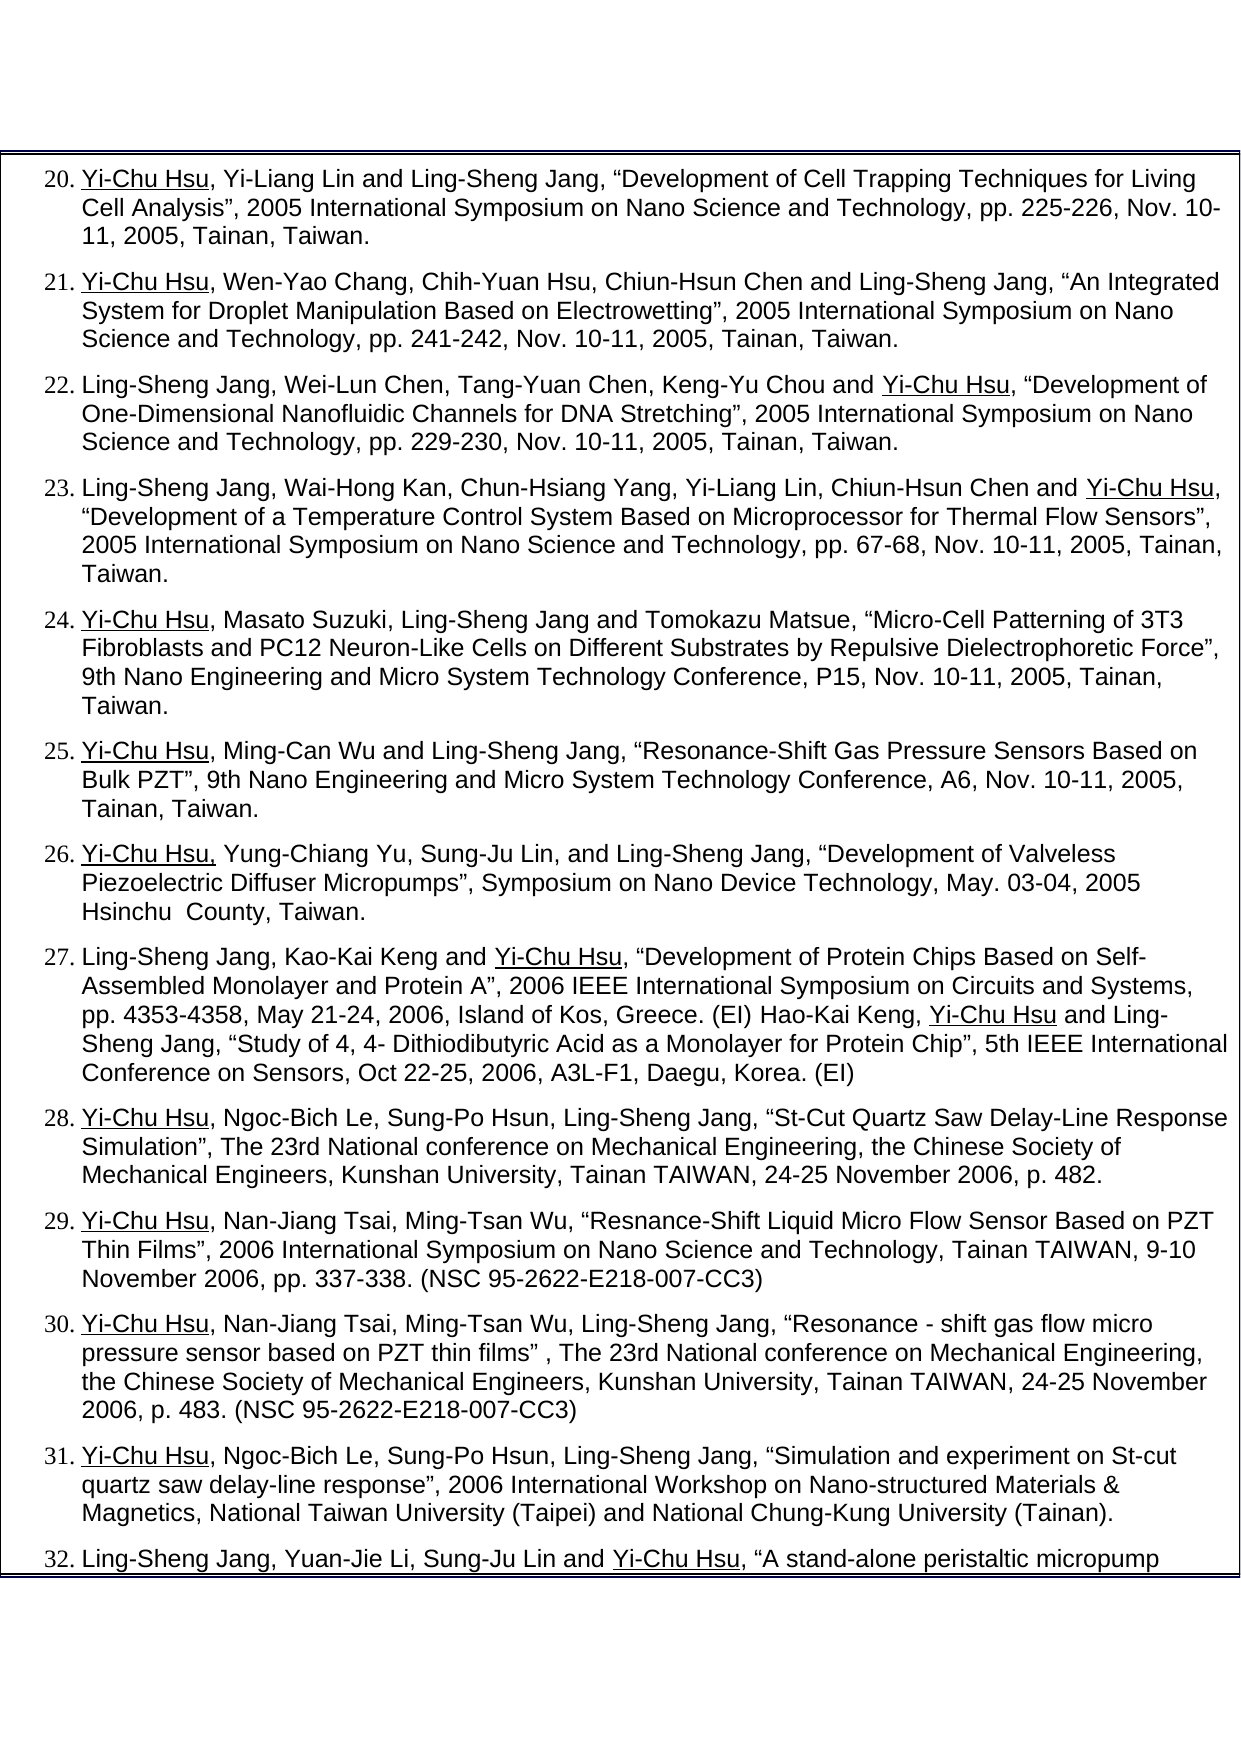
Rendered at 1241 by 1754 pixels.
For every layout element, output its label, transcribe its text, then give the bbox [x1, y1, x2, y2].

table_cell Yi-Chu Hsu and I. Y. Shen, "Damping Treatments for Microstructures", ASME International Mechanical Engineering Congress & Exposition, November 11-16, 2001, New York, USA. (EI) Yi-Chu Hsu, G. Z. Cao and I. Y. Shen, "Development of PZT Thin-Film Sensors and Actuators for Smart Structures and MEMS Applications," 54th Pacific coast Regional & Basic Science Division Meeting of American Ceramic Society, 4 October 2002, Seattle, Washington, USA. Yi-Chu Hsu, I. Y. Shen and G. Z. Cao, "Feasibility Study of PZT Thin-Film Sensors and Actuators," SPIE’s 9th Annual International Symposium on Smart Structures and Materials, 17-21 March 2002, San Diego, California USA. Yi-Chu Hsu, “Novel Semiconductor Quantum Dots Synthesis,” 2003 International Symposium on Nano Science and Technology, November 4-7, Tainan, Taiwan, pp. 170-171. Yi-Chu Hsu, Chia-Che Wu, G. Z. Cao and I. Y. Shen, " Active Vibration Control of Meso- and Microstructures via Piezoelectric Films," ASME 2003 International Design Engineering Technical Conferences and The Computers And Information In Engineering Conference, September 2–6, 2003, Chicago, Illinois, USA. , Proceedings of the ASME Design Engineering Technical Conference, v 5 C, pp. 1955-1961. (EI) Yi-Chu Hsu, G. Z. Cao and I. Y. Shen, "Recent Progress on Smart Microstructures," 2003 International Engineering Conference, June 2–6, 2003, Hawaii, USA. Ling-Sheng Jang, Wen-Yao Chang, Yi-Chu Hsu and Chiun-Hsun Chen, 2004 November 20-21, “The Study of Droplet Actuation Based on Electrowetting”, International Symposium on Nano Science and Technology, Tainan, Taiwan, pp. 239-240. Ling-Sheng Jang, Cuo-Ching Cuo, and Yi-Chu Hsu, Nov. 17-18, 2004, “Processing and Characterization of Pb(Zr, Ti)O3 Thin Films”, Annual Conference of Chinese Society for Material Science, Hsinchu, Taiwan, PA3-20, (NSC93-2212-E-218-001) Yi-Chu Hsu, Yung-Chiang Yu, Sung-Ju Lin, Chi-Feng Hsieh, and Ling-Sheng Jang, Nov. 26-27, 2004, “Development of Diffuser Micropumps Based on Piezoelectric Actuation”, The 21st National Conference on Mechanical Engineering (CSME), Kaohsiung, Taiwan, pp. 5977-5982, E(II). (NSC92-2212-E-218-012) Yi-Chu Hsu, Tang-Yuan Chen, Jia-Hao Li, Home-Chaun Hsu, and Ling-Sheng Jang, Dec. 2-3, 2004. “Synthesis of Oxide Nanorods by Sol-Gel Electrophoretic Deposition”, Nanotechnology and Micro System Association, Hsinchu, Taiwan, p. 69. Yi-Chu Hsu, Sung-Ju Lin, Chi-Feng Hsieh, Yung-Chiang Yu, Ching-Cheng Hou, and Ling-Sheng Jang, Dec. 17-18, 2004, “Development of Piezoelectric Diffuser Micropumps for Insulin and Blood”, Biomedical Engineering Society Annual Symposium, Tainan, Taiwan, pp. 51. (NSC92-2212-E-218-012) Yung-Chiang Yu, Yi-Chu Hsu and Ling-Sheng Jang, 2004 November 20-21, “Piezoelectric Valve-Less Micropumps”, International Symposium on Nano Science and Technology, Tainan, Taiwan, pp. 271-272 Tang-Yuan Chen, Yi-Chu Hsu, 2004 November 20-21, “Synthesis of PZT Nanorods by Sol-gel Electrophoretic Deposition”, International Symposium on Nano Science and Technology, Tainan, Taiwan, pp. 112-113 Yi-Chu Hsu, Kuo-Ching Kuo and Ling-Sheng Jang, 2005 June 29- July 3, “Development and Characterization of PZT Thick Films Fabricated by an Improved Sol-Gel Method”, IEEE International Conference on Robotics and Biomimetics, Hong-Kong and Macau, pp.778-82. (EI), (NSC 93-2212-E-218-001) Yung-Chun lee, Chun-Ying Wu, Ling-Sheng Jang and Yi-Chu Hsu, 2005 June 5-9,” Fabrication and Characterization of 3D Aspheric Microlenses with Arbitrary Surface Profiles Based on a Novel Excimer Laser Contour Scanning Method “, The 13th International Conference on Solid-State Sensors, Actuators and Microsystems, Seoul, Korea, pp. 1375-79. (EI) Ling-Sheng Jang, Yung-Chiang Yu, Yuan-Jie Li, Sung-Ju Lin and Yi-Chu Hsu, “Development of a Driving Circuit for Peristaltic Micropumps”, Biomedical Engineering Society Annual Symposium, P1-009, Dec. 17-18, 2005, Taoyuan County, Taiwan. Yi-Chu Hsu, Sung-Ju Lin, Hung-I Harry Chen, Yi-Chang Chung, Ching-Cheng Hou and Ling-Sheng Jang, “Development of Peristaltic Biocompatible Micropumps for Blood Transportation”, Biomedical Engineering Society Annual Symposium, P1-045, Dec. 17-18, 2005, Taoyuan County, Taiwan. Yi-Chu Hsu, Kuo-Ching Kuo, Ming-Can Wu and Ling-Sheng Jang, “Characterization of Cantilever Beams Actuated by Sol-Gel PZT Thick Films”, the 22nd National Conference on Mechanical Engineering (CSME), C3-036, Nov. 25-26, 2005, Taoyuan County, Taiwan. Yi-Chu Hsu, Keng-Yu Chou, Tang-Yuan Chen, Wei-Lun Chen and Ling-Sheng Jang, “The Development and Characteristics of Paraffin Microvalves for Microfludic Applications”, the 22nd National Conference on Mechanical Engineering (CSME), E7-0202, Nov. 25-26, 2005, Taoyuan County, Taiwan. Yi-Chu Hsu, Yi-Liang Lin and Ling-Sheng Jang, “Development of Cell Trapping Techniques for Living Cell Analysis”, 2005 International Symposium on Nano Science and Technology, pp. 225-226, Nov. 10-11, 2005, Tainan, Taiwan. Yi-Chu Hsu, Wen-Yao Chang, Chih-Yuan Hsu, Chiun-Hsun Chen and Ling-Sheng Jang, “An Integrated System for Droplet Manipulation Based on Electrowetting”, 2005 International Symposium on Nano Science and Technology, pp. 241-242, Nov. 10-11, 2005, Tainan, Taiwan. Ling-Sheng Jang, Wei-Lun Chen, Tang-Yuan Chen, Keng-Yu Chou and Yi-Chu Hsu, “Development of One-Dimensional Nanofluidic Channels for DNA Stretching”, 2005 International Symposium on Nano Science and Technology, pp. 229-230, Nov. 10-11, 2005, Tainan, Taiwan. Ling-Sheng Jang, Wai-Hong Kan, Chun-Hsiang Yang, Yi-Liang Lin, Chiun-Hsun Chen and Yi-Chu Hsu, “Development of a Temperature Control System Based on Microprocessor for Thermal Flow Sensors”, 2005 International Symposium on Nano Science and Technology, pp. 67-68, Nov. 10-11, 2005, Tainan, Taiwan. Yi-Chu Hsu, Masato Suzuki, Ling-Sheng Jang and Tomokazu Matsue, “Micro-Cell Patterning of 3T3 Fibroblasts and PC12 Neuron-Like Cells on Different Substrates by Repulsive Dielectrophoretic Force”, 9th Nano Engineering and Micro System Technology Conference, P15, Nov. 10-11, 2005, Tainan, Taiwan. Yi-Chu Hsu, Ming-Can Wu and Ling-Sheng Jang, “Resonance-Shift Gas Pressure Sensors Based on Bulk PZT”, 9th Nano Engineering and Micro System Technology Conference, A6, Nov. 10-11, 2005, Tainan, Taiwan. Yi-Chu Hsu, Yung-Chiang Yu, Sung-Ju Lin, and Ling-Sheng Jang, “Development of Valveless Piezoelectric Diffuser Micropumps”, Symposium on Nano Device Technology, May. 03-04, 2005 Hsinchu County, Taiwan. Ling-Sheng Jang, Kao-Kai Keng and Yi-Chu Hsu, “Development of Protein Chips Based on Self-Assembled Monolayer and Protein A”, 2006 IEEE International Symposium on Circuits and Systems, pp. 4353-4358, May 21-24, 2006, Island of Kos, Greece. (EI) Hao-Kai Keng, Yi-Chu Hsu and Ling-Sheng Jang, “Study of 4, 4- Dithiodibutyric Acid as a Monolayer for Protein Chip”, 5th IEEE International Conference on Sensors, Oct 22-25, 2006, A3L-F1, Daegu, Korea. (EI) Yi-Chu Hsu, Ngoc-Bich Le, Sung-Po Hsun, Ling-Sheng Jang, “St-Cut Quartz Saw Delay-Line Response Simulation”, The 23rd National conference on Mechanical Engineering, the Chinese Society of Mechanical Engineers, Kunshan University, Tainan TAIWAN, 24-25 November 2006, p. 482. Yi-Chu Hsu, Nan-Jiang Tsai, Ming-Tsan Wu, “Resnance-Shift Liquid Micro Flow Sensor Based on PZT Thin Films”, 2006 International Symposium on Nano Science and Technology, Tainan TAIWAN, 9-10 November 2006, pp. 337-338. (NSC 95-2622-E218-007-CC3) Yi-Chu Hsu, Nan-Jiang Tsai, Ming-Tsan Wu, Ling-Sheng Jang, “Resonance - shift gas flow micro pressure sensor based on PZT thin films” , The 23rd National conference on Mechanical Engineering, the Chinese Society of Mechanical Engineers, Kunshan University, Tainan TAIWAN, 24-25 November 2006, p. 483. (NSC 95-2622-E218-007-CC3) Yi-Chu Hsu, Ngoc-Bich Le, Sung-Po Hsun, Ling-Sheng Jang, “Simulation and experiment on St-cut quartz saw delay-line response”, 2006 International Workshop on Nano-structured Materials & Magnetics, National Taiwan University (Taipei) and National Chung-Kung University (Tainan). Ling-Sheng Jang, Yuan-Jie Li, Sung-Ju Lin and Yi-Chu Hsu, “A stand-alone peristaltic micropump based on piezoelectric actuation”, 2006 Symposium on Nano Device Technology, Min-Haw Wang, Min-Feng Kao, Haw-Juin Liu, Wai-Hong Kan, Yi-Chu Hsu and Ling-Sheng Jang, “A Microfluidic Device for Capture of Single Cells and Impedance Measurement”, 2nd IEEE International Conference of Nano/Micro Engineered and Molecular Systems, Bangkok, Thailand, January 16-19, 2007, pp. 714-717 (EI) Yi-Chu Hsu, Ngoc-Bich Le and Ling-Sheng Jang, “Coupling coefficient determination based on simulation and experiment for ST-cut quartz saw delay-line response”, Proceedings of SPIE -- Volume 6589, Smart Sensors, Actuators, and MEMS III, 15 May 2007, Gran Canaria, Spain, 65891Q Jia-Hao Li, Wai-Hong Kan, Ling-Sheng Jang and Yi-Chu Hsu, “A portable micropump system based on piezoelectric actuation”, The 33rd Annual Conference of the IEEE Industrial Electronics Society (IECON), pp. 2898-2903, Nov. 5-8, 2007, Taipei, Taiwan. (EI) Yi–Chu Hsu, Jia–Hao Li, Ngoc–Bich Le, “Research on Actuator Geometry Optimum Design for Diffuser Based Plastic Peristaltic Micropumps”, Symposium on Nano Device Technology 2007, 14-15 May 2007. Yi–Chu Hsu, Jia–Hao Li, Ngoc–Bich Le, “Research on Actuator Geometry Optimum Design for Diffuser Based Plastic Peristaltic Micropumps”, Symposium on Nano Device Technology 2007, 14-15 May 2007. Ngoc–Bich Le, Ling-Sheng Jang, Yi–Chu Hsu, “Demonstration and Characterization of Inertance Effects to Diffuser Micropumps Flow Rate Spectrum”, Proceedings of MNHT2008, Micro/Nanoscale Heat Transfer International Conference, Tainan, Taiwan, 6-9 January 2008, 52047. M.-F. Kao, H.-C. Liu, H.-H. Li, M.-K. Chen, Y.-C. Hsu and L.-S. Jang, “Miniaturized impedance spectroscopy for microfluidic cell chip”, The Tenth World Congress on Biosensors, P3.127, May 14 – 16, 2008, Shanghai, China. Yi-Chu Hsu, Ngoc-Bich Le, “Investigation on The Frequency Shift Between Actuator-Membrane Displacement And Flow Rate Spectrum Of Diaphragm Micropumps”, Asia-Pacific Conference on Transducers and Micro-Nano Technology 2008, Tainan, Taiwan, 22-25 June, 2008, Oral section 2, p.p. 60-63, (2008). Yi-Chu Hsu, Jia-Long Hsu, Ngoc-Bich Le, “An Experimental and Numerical Investigation into the Effects of the PZT Actuator Shape in Polymethylmethacrylate (PMMA) Peristaltic Micropumps”, Asia-Pacific Conference on Transducers and Micro-Nano Technology 2008, Tainan, Taiwan, 22-25 June, 2008, Oral section 1, p.p. 82-85, (2008). Yi-Chu Hsu, and Ngoc-Bich Le, “Effects of the PZT Actuator Shape in Polymethylmethacrylate (PMMA) Peristaltic Micropumps: Experimental and Numerical Investigation”, 2008 International Symposium on Nano Science and Technology, Tainan , Taiwan , November 7, 2008, pp. 322–323. Yi-Chu Hsu, and Ngoc-Bich Le, “Diffuser polymethylmethacrylate (PMMA) peristaltic micropumps: Optimum design and investigation”, 2008 International Symposium on Nano Science and Technology, Tainan , Taiwan , November 7, 2008, p.p. 324–325. Yi-Chu Hsu, and Ngoc-Bich Le, “Piezoelectric peristaltic micropump characterization using spice modeling with lumped-element” , 2008 International Symposium On Nano Science And Technology, Tainan, Taiwan, November 7, 2008, p.p. 320-321. Yi–Chu Hsu, Ngoc–Bich Le, Mau-sheng Lin, and Ling-Sheng Jang, “Optimum design and investigation on diffuser polymethylmethacrylate (PMMA) peristaltic micropumps,” 2009 IEEE International Conference on Robotics and Automation (ICRA), pp. 3013 ~ 3018, May 12-17, 2009, Kobe, Japan. (EI) Hsin-Hung Li, Jao-Jen Yu, Ming-Kun Chen, Ling-Sheng Jang and Yi-Chu Hsu, “Open-ended MEMS Probes for Cell Impedance Analysis at Radio Frequency”, The 25th Progress In Electromagnetics Research Symposium (PIERS), pp. 750-754, March 23-27, 2009, Beijing, China. Yi-Chu Hsu, Wei-Chun Tseng and Mau-Sheng Lin, " Development of bubble-free method for Micro-Fluid System and micropump application ", ISNST International Symposium on Nano Science and Technology, Southern Taiwan University, Taiwan, Nov. 20-21, 2009, pp. 138-139. Yi-Chu Hsu and Yan-Tin Lin, " Utilization and Analysis of Photon Code Techonology into the Psycho- Physiological Clinic ", ISNST International Symposium on Nano Science and Technology, Southern Taiwan University, Taiwan, Nov. 20-21, 2009,pp. 277-278. Yi-Chu Hsu, Minh-Hien Ngo Thi, " Succussion effects and Water crystallization ", 2009 International Symposium on Nano Science and Technology, Southern Taiwan University, Taiwan, Nov. 20-21, 2009, pp. 136-137. Pao-Hua Huang, Kung-Chieh Lan, Ling-Sheng Jang and Yi-Chu Hsu, “Manipulation of Single Particles and Cells using nDEP and Microwell Electrodes”, The 22nd International Microprocesses and Nanotechnology Conference (MNC 2009), pp. 394-395, November 16-19, Sapporo, Japan. Chun-Hong Chen, Sung-Lin Tsai, Ling-Sheng Jang and Yi-Chu Hsu, “Particle capture in a droplet by LDEP”, The 22nd International Microprocesses and Nanotechnology Conference (MNC 2009), pp. 710-711, November 16-19, Sapporo, Japan. Chun-Ching Wu, Chia-Feng Liu, Ling-Sheng Jang and Yi-Chu Hsu, “Microfluidic devices integrated with CMOS MEMS impedance sensor”, The 22nd International Microprocesses and Nanotechnology Conference (MNC 2009), pp. 722-723, November 16-19, Sapporo, Japan. Yi-Chu Hsu, N.-B. Le and L.-S. Jang, “Investigation on the frequency discrepancy between actuator-membrane displacement and flow rate spectrum of diaphragm micropumps”, The 22nd International Microprocesses and Nanotechnology Conference (MNC 2009), pp. 432-433, November 16-19, Sapporo, Japan. Yi-Chu Hsu, M.-S. Lin and L.-S. Jang, “Investigation and characterization into the micropump performance enhancement by utilizing the improvement in the hydrophilic property of microfluidic system”, The 22nd International Microprocesses and Nanotechnology Conference (MNC 2009), pp. 434-435, November 16-19, Sapporo, Japan. Yi-Chu Hsu, Ngoc-Bich Le, Mau-Sheng Lin, Wei-Chun Tseng and Ling-Sheng Jang, “Development of a Bubble-Free Method for Micro-Total-Analysis Systems”, Third Annual Protein and Peptide Conference (BIT Life Sciences, PepCon-2010), March 21-23, 2010, Beijing, China. Yi-Chu Hsu and Linh Ve Quoc "Hexagonal shape - water crystal morphology under effect of subtle energy", The International Conference on Manufacturing and Engineering Systems (ICMES 2010), p.p.372-374, December 16-18, Southern Taiwan University, Tainan, Taiwan, R.O.C. Yi-Chu Hsu and Linh Ve Quoc " Impact Of Magnitization Field/Torsion Field On The Formation Of Hexagonal Water Crystal", The second International Conference of Multimedia Technology (ICMT 2011) , p.p.6402-6405, July 26-28, 2011 in Hangzhou, China. Yi-Chu Hsu and Yuan-Hung Tsai “ Optimization of Piezoelectric MIcropump Parameters Using the Taguchi Method”, 2011 International Symposium on Nano Science and Technology, pp. 268-269, November 18-19, 2011 in Tainan, Taiwan Yi-Chu Hsu, “The Formation of Hexagonal Water under effect of Intrinsic Data Fields (IDFs) and Torsion Field,” 2012 International Symposium on Nano Science and Technology, Tainan, Taiwan, 8-9 November 2012, pp. 10-12 Yi-Chu Hsu, Po-Yuan Cheng , Hsiao-Wei Lee and Shun-fua Su, “Unsaturated polyesters as stamps for hot embossing of micropumps,” 3rd International Conference on Machine Design and Manufacturing Engineering(ICMDME 2014), Jeju Island, South Korea May.24-25, J326. Yi-Chu Hsu, Yong-Shang Liang, and Po-Yuan Cheng, “A Study of Water Crystal Growing Based on Dilution and Succussion Theory of Homeopathy,” 3rd International Conference on Machine Design and Manufacturing Engineering(ICMDME 2014), Jeju Island, South Korea May.24-25, J463. Yi-chu Hsu, Jeffrey Levin, “Fabrication of a Peristaltic Micropump with UV Curable Adhesive,” the 5th International Conference on Engineering and Applied Sciences (ICEAS 2015), Hokkaido, Japan, July 20-22, 2015, p.556. [1, 155, 1239, 1573]
